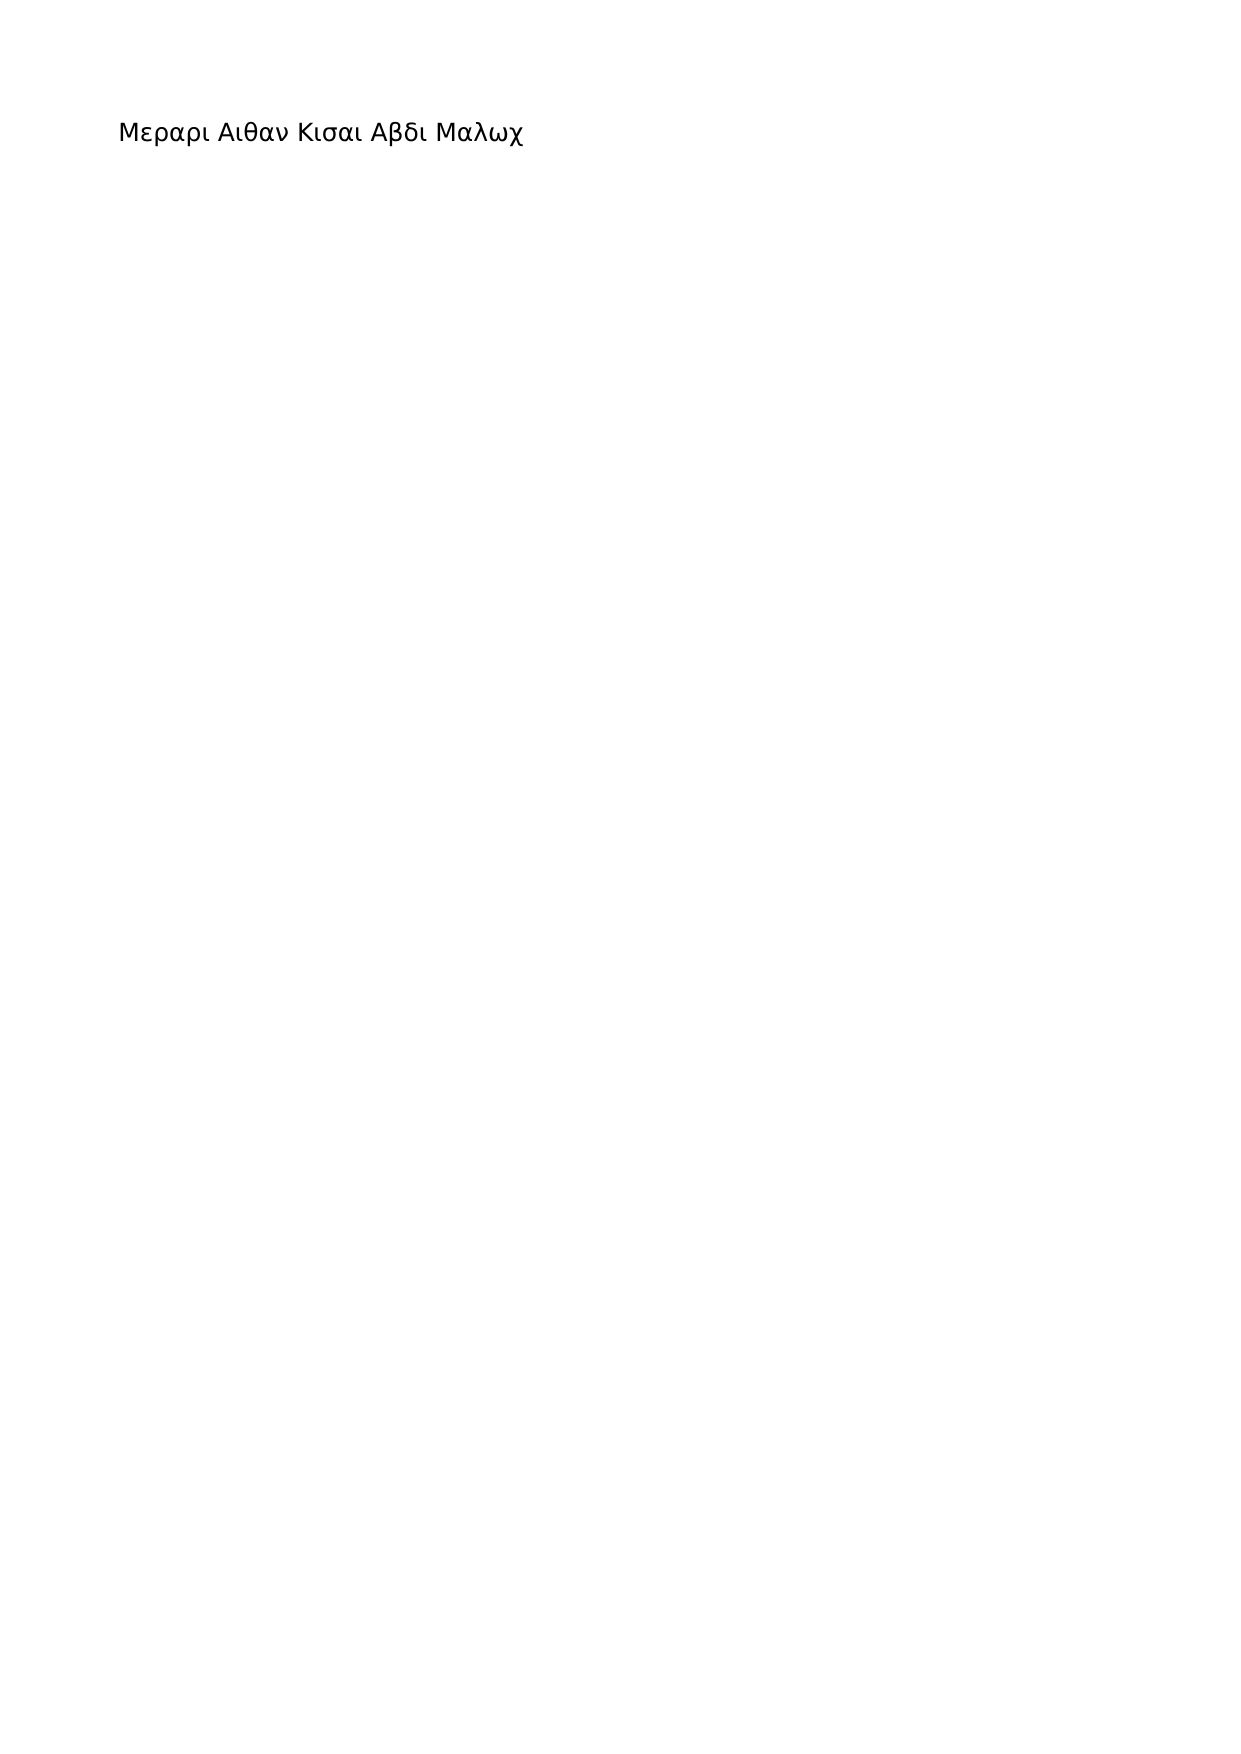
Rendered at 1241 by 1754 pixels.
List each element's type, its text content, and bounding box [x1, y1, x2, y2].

text Μεραρι Αιθαν Κισαι Αβδι Μαλωχ [118, 118, 1122, 147]
